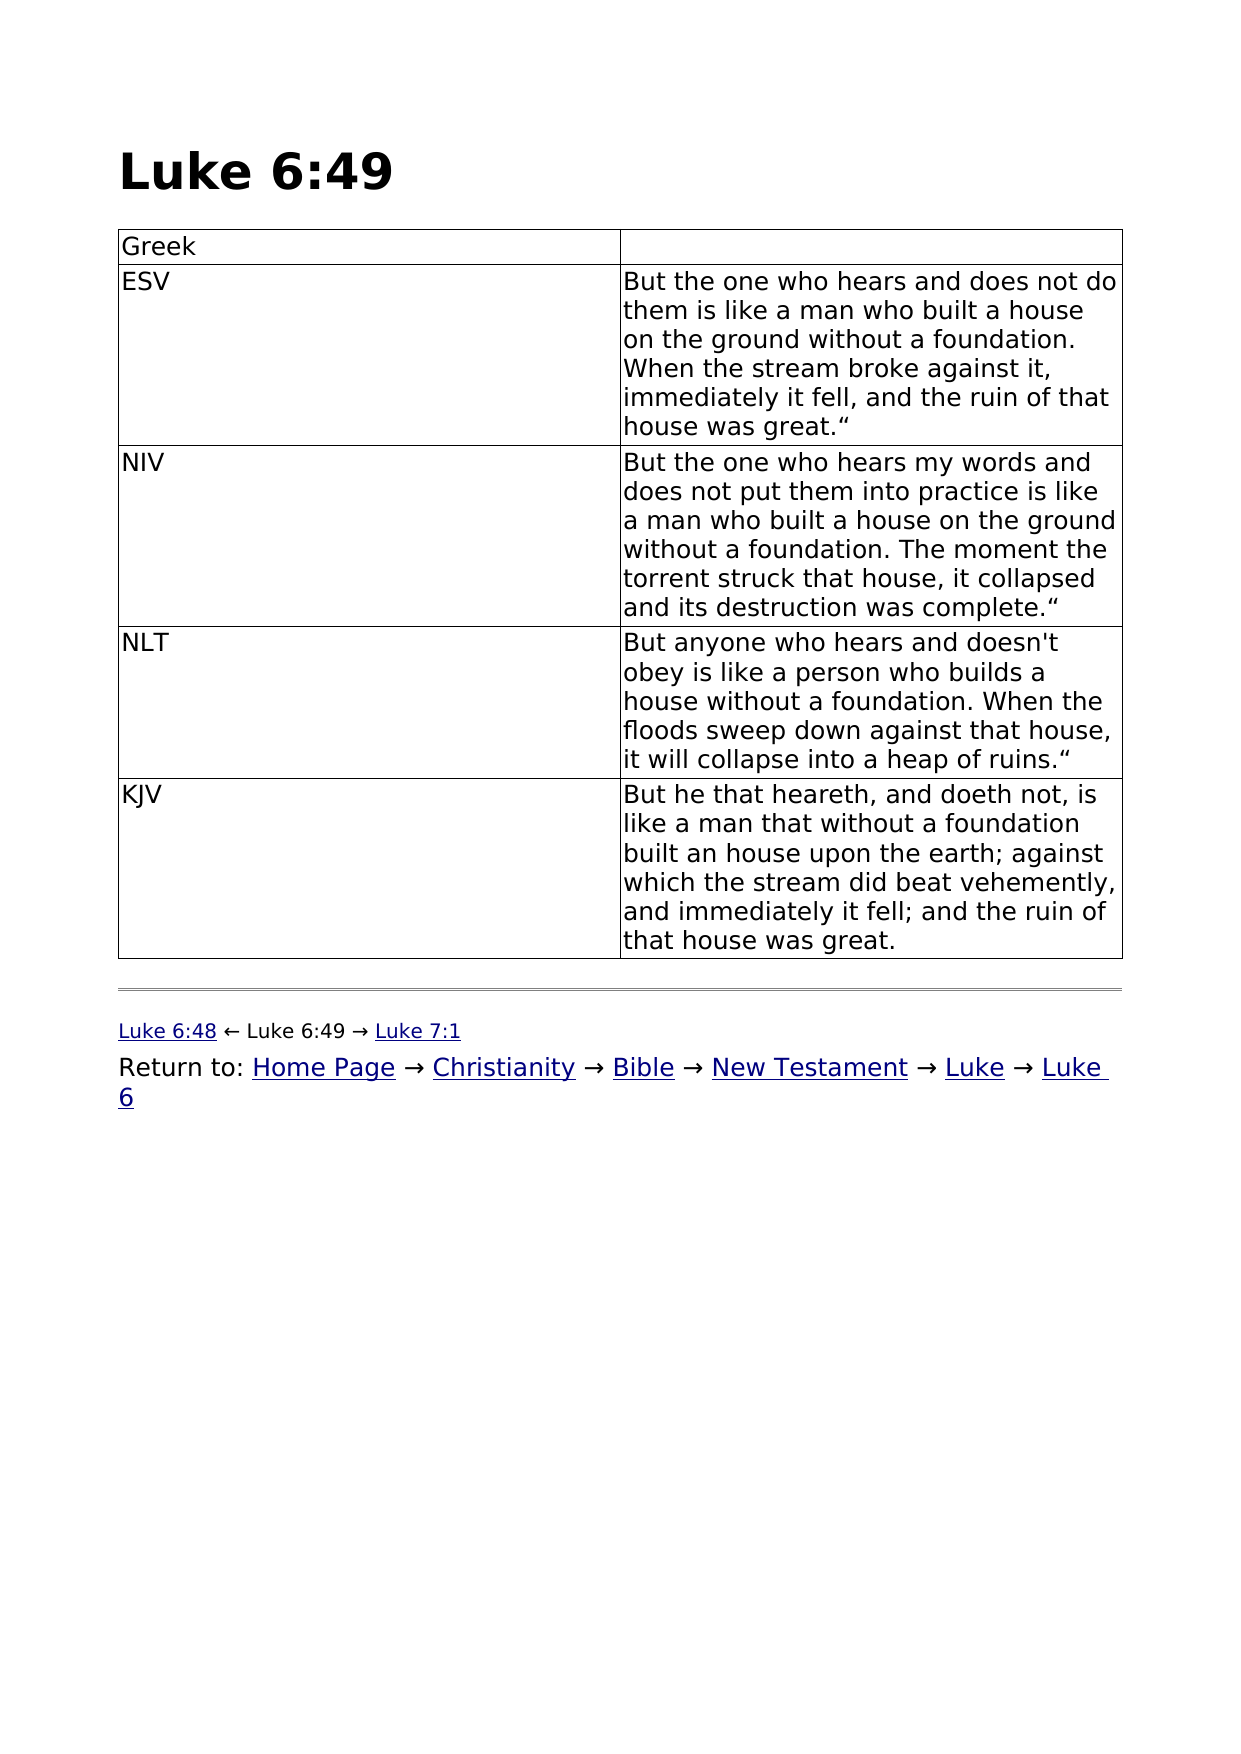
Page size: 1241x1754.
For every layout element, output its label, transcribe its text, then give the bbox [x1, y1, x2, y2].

subtitle Luke 6:49 [118, 143, 1122, 201]
table_cell KJV [119, 779, 620, 958]
table_cell But the one who hears and does not do them is like a man who built a house on the ground without a foundation. When the stream broke against it, immediately it fell, and the ruin of that house was great.“ [621, 265, 1122, 445]
table_cell But he that heareth, and doeth not, is like a man that without a foundation built an house upon the earth; against which the stream did beat vehemently, and immediately it fell; and the ruin of that house was great. [621, 779, 1122, 958]
table_cell But anyone who hears and doesn't obey is like a person who builds a house without a foundation. When the floods sweep down against that house, it will collapse into a heap of ruins.“ [621, 627, 1122, 777]
table_cell But the one who hears my words and does not put them into practice is like a man who built a house on the ground without a foundation. The moment the torrent struck that house, it collapsed and its destruction was complete.“ [621, 446, 1122, 626]
table_cell NLT [119, 627, 620, 777]
text Return to: Home Page → Christianity → Bible → New Testament → Luke → Luke 6 [118, 1054, 1122, 1112]
table_cell ESV [119, 265, 620, 445]
table_header [621, 230, 1122, 264]
table_header Greek [119, 230, 620, 264]
text Luke 6:48 ← Luke 6:49 → Luke 7:1 [118, 1019, 1122, 1054]
table_cell NIV [119, 446, 620, 626]
